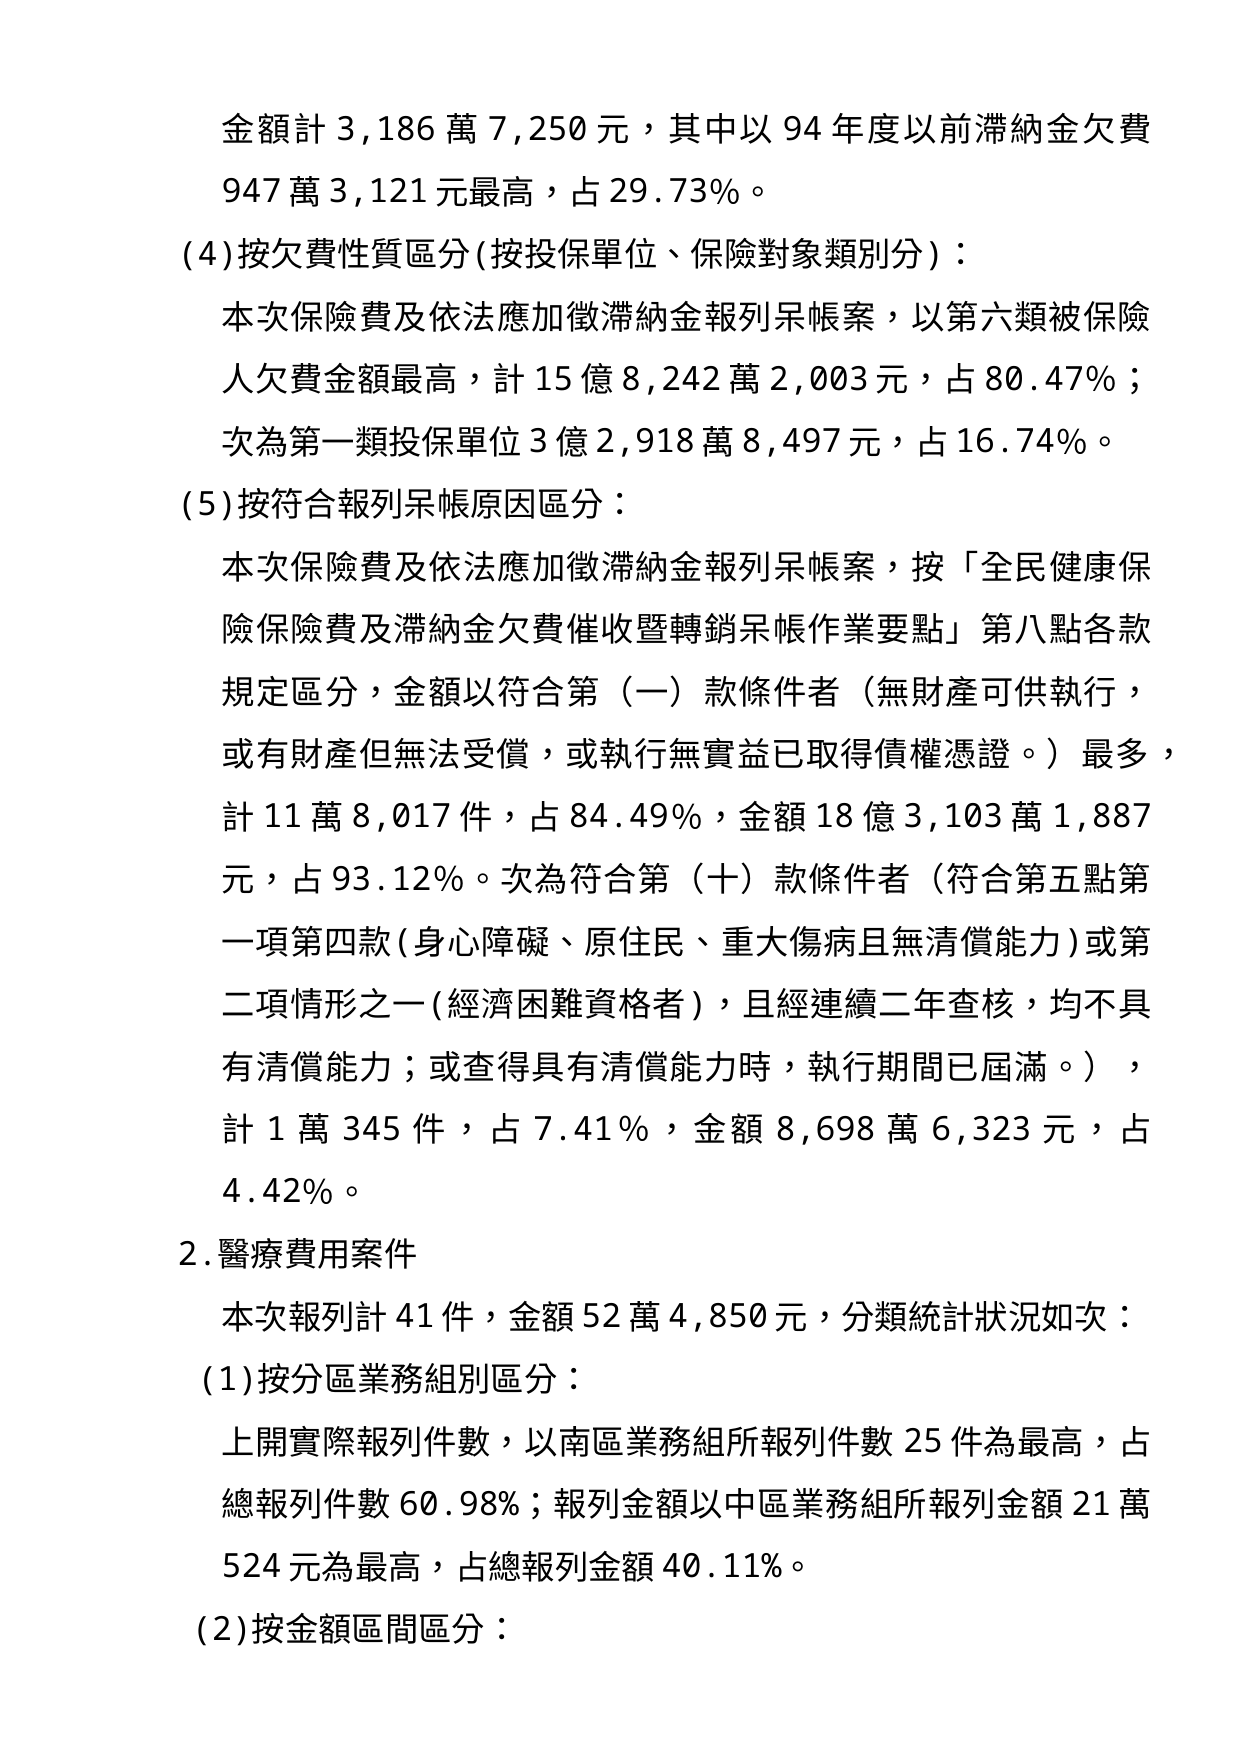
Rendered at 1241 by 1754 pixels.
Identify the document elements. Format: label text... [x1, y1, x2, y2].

text 本次報列計41件，金額52萬4,850元，分類統計狀況如次： [221, 1273, 1152, 1335]
text (1)按分區業務組別區分： [177, 1335, 1152, 1398]
text (4)按欠費性質區分(按投保單位、保險對象類別分)： [177, 210, 1152, 273]
text 金額計3,186萬7,250元，其中以94年度以前滯納金欠費947萬3,121元最高，占29.73％。 [221, 85, 1152, 210]
text (5)按符合報列呆帳原因區分： [177, 460, 1152, 523]
text 本次保險費及依法應加徵滯納金報列呆帳案，按「全民健康保險保險費及滯納金欠費催收暨轉銷呆帳作業要點」第八點各款規定區分，金額以符合第（一）款條件者（無財產可供執行，或有財產但無法受償，或執行無實益已取得債權憑證。）最多，計11萬8,017件，占84.49％，金額18億3,103萬1,887元，占93.12％。次為符合第（十）款條件者（符合第五點第一項第四款(身心障礙、原住民、重大傷病且無清償能力)或第二項情形之一(經濟困難資格者)，且經連續二年查核，均不具有清償能力；或查得具有清償能力時，執行期間已屆滿。），計1萬345件，占7.41％，金額8,698萬6,323元，占4.42％。 [221, 523, 1152, 1210]
text (2)按金額區間區分： [192, 1585, 1152, 1648]
text 上開實際報列件數，以南區業務組所報列件數25件為最高，占總報列件數60.98%；報列金額以中區業務組所報列金額21萬524元為最高，占總報列金額40.11%。 [221, 1398, 1152, 1585]
text 本次保險費及依法應加徵滯納金報列呆帳案，以第六類被保險人欠費金額最高，計15億8,242萬2,003元，占80.47％；次為第一類投保單位3億2,918萬8,497元，占16.74％。 [221, 273, 1152, 460]
text 2.醫療費用案件 [177, 1210, 1152, 1273]
